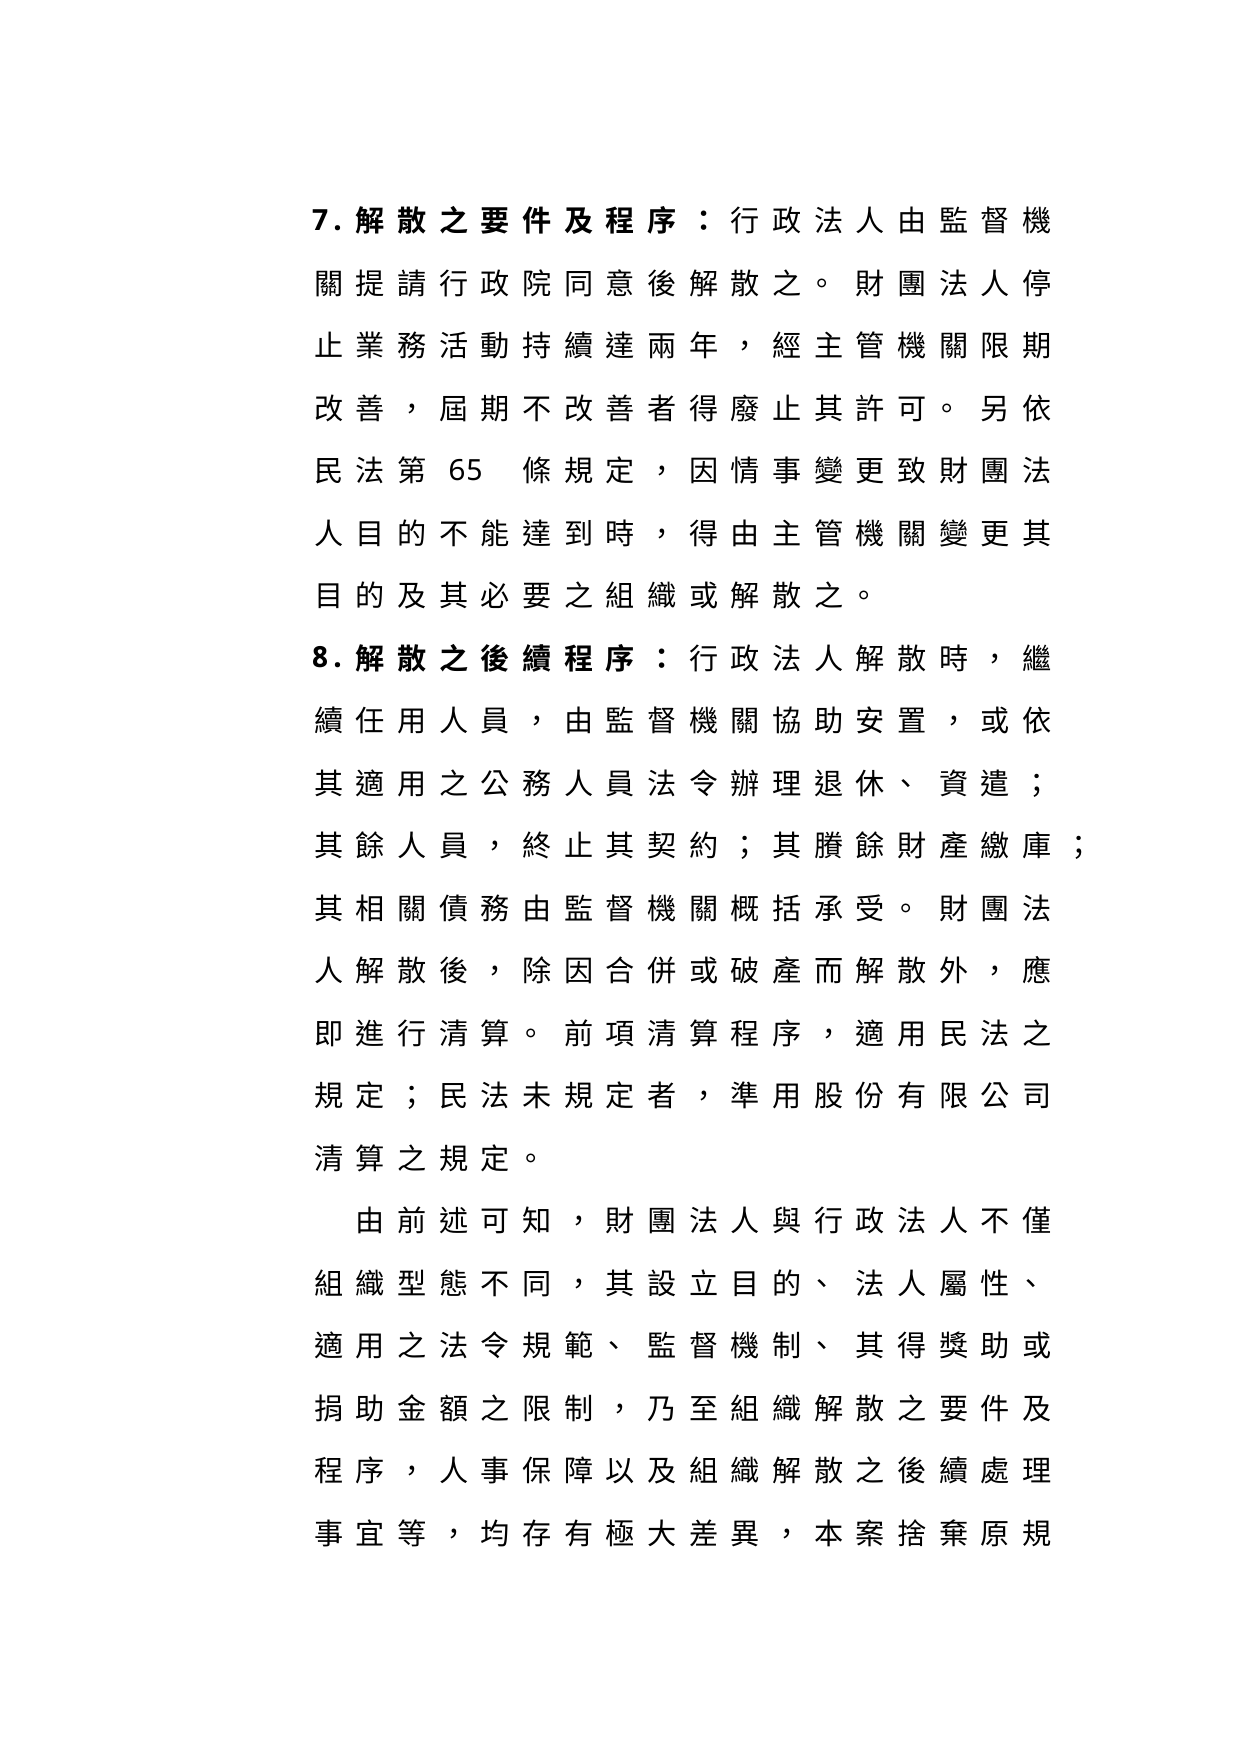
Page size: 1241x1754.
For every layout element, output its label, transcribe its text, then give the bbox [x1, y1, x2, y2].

text 由前述可知，財團法人與行政法人不僅組織型態不同，其設立目的、法人屬性、適用之法令規範、監督機制、其得獎助或捐助金額之限制，乃至組織解散之要件及程序，人事保障以及組織解散之後續處理事宜等，均存有極大差異，本案捨棄原規 [271, 1177, 1058, 1552]
text 8.解散之後續程序：行政法人解散時，繼續任用人員，由監督機關協助安置，或依其適用之公務人員法令辦理退休、資遣；其餘人員，終止其契約；其賸餘財產繳庫；其相關債務由監督機關概括承受。財團法人解散後，除因合併或破產而解散外，應即進行清算。前項清算程序，適用民法之規定；民法未規定者，準用股份有限公司清算之規定。 [271, 615, 1058, 1177]
text 7.解散之要件及程序：行政法人由監督機關提請行政院同意後解散之。財團法人停止業務活動持續達兩年，經主管機關限期改善，屆期不改善者得廢止其許可。另依民法第65 條規定，因情事變更致財團法人目的不能達到時，得由主管機關變更其目的及其必要之組織或解散之。 [271, 177, 1058, 615]
